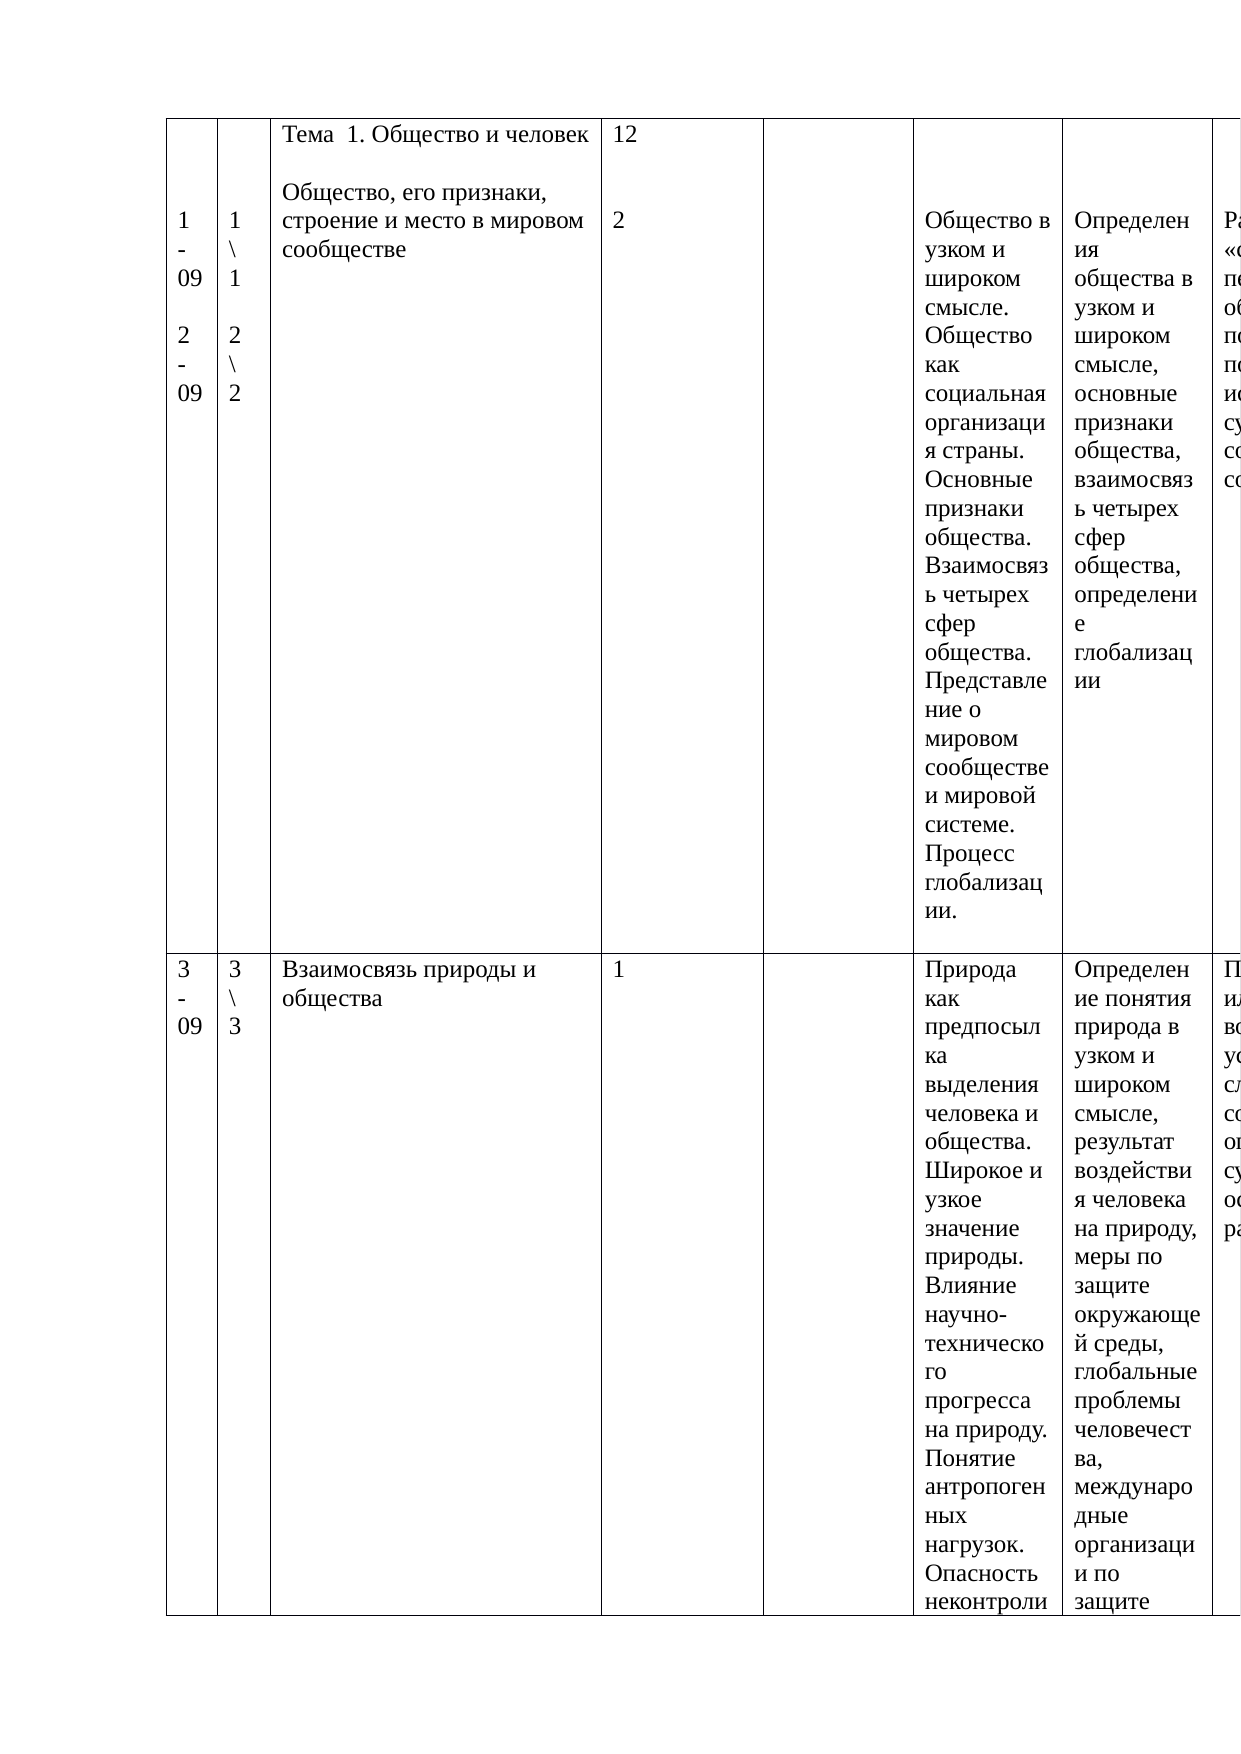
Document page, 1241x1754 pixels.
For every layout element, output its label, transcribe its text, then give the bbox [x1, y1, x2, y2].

table_cell Взаимосвязь природы и общества [271, 954, 601, 1615]
table_cell Общество в узком и широком смысле. Общество как социальная организация страны. Основные признаки общества. Взаимосвязь четырех сфер общества. Представление о мировом сообществе и мировой системе. Процесс глобализации. [914, 119, 1062, 953]
table_cell Определения общества в узком и широком смысле, основные признаки общества, взаимосвязь четырех сфер общества, определение глобализации [1063, 119, 1212, 953]
table_cell 3 \ 3 [218, 954, 270, 1615]
table_cell Различать понятия «общество», «страна», «государство», перечислять основные признаки общества, соотносить видовые понятия с родовыми, осуществлять поиск информации в различных источниках, распознавать существенные признаки понятий, соотносить сферы жизни общества с социальной ситуацией [1213, 119, 1240, 953]
table_cell 1 - 09 2 - 09 [167, 119, 217, 953]
table_cell [764, 954, 913, 1615]
table_cell Определение понятия природа в узком и широком смысле, результат воздействия человека на природу, меры по защите окружающей среды, глобальные проблемы человечества, международные организации по защите [1063, 954, 1212, 1615]
table_cell [764, 119, 913, 953]
table_cell Тема 1. Общество и человек Общество, его признаки, строение и место в мировом сообществе [271, 119, 601, 953]
table_cell Приводить конкретные примеры, иллюстрирующие отрицательное воздействие человека на природу, устанавливать причинно – следственные связи, давать собственную оценку событий, определять понятие на основе его существенного признака, осуществлять поиск информации в различных источниках [1213, 954, 1240, 1615]
table_cell 3 - 09 [167, 954, 217, 1615]
table_cell 1 [602, 954, 763, 1615]
table_cell 1 \ 1 2 \ 2 [218, 119, 270, 953]
table_cell 12 2 [602, 119, 763, 953]
table_cell Природа как предпосылка выделения человека и общества. Широкое и узкое значение природы. Влияние научно-технического прогресса на природу. Понятие антропогенных нагрузок. Опасность неконтроли [914, 954, 1062, 1615]
